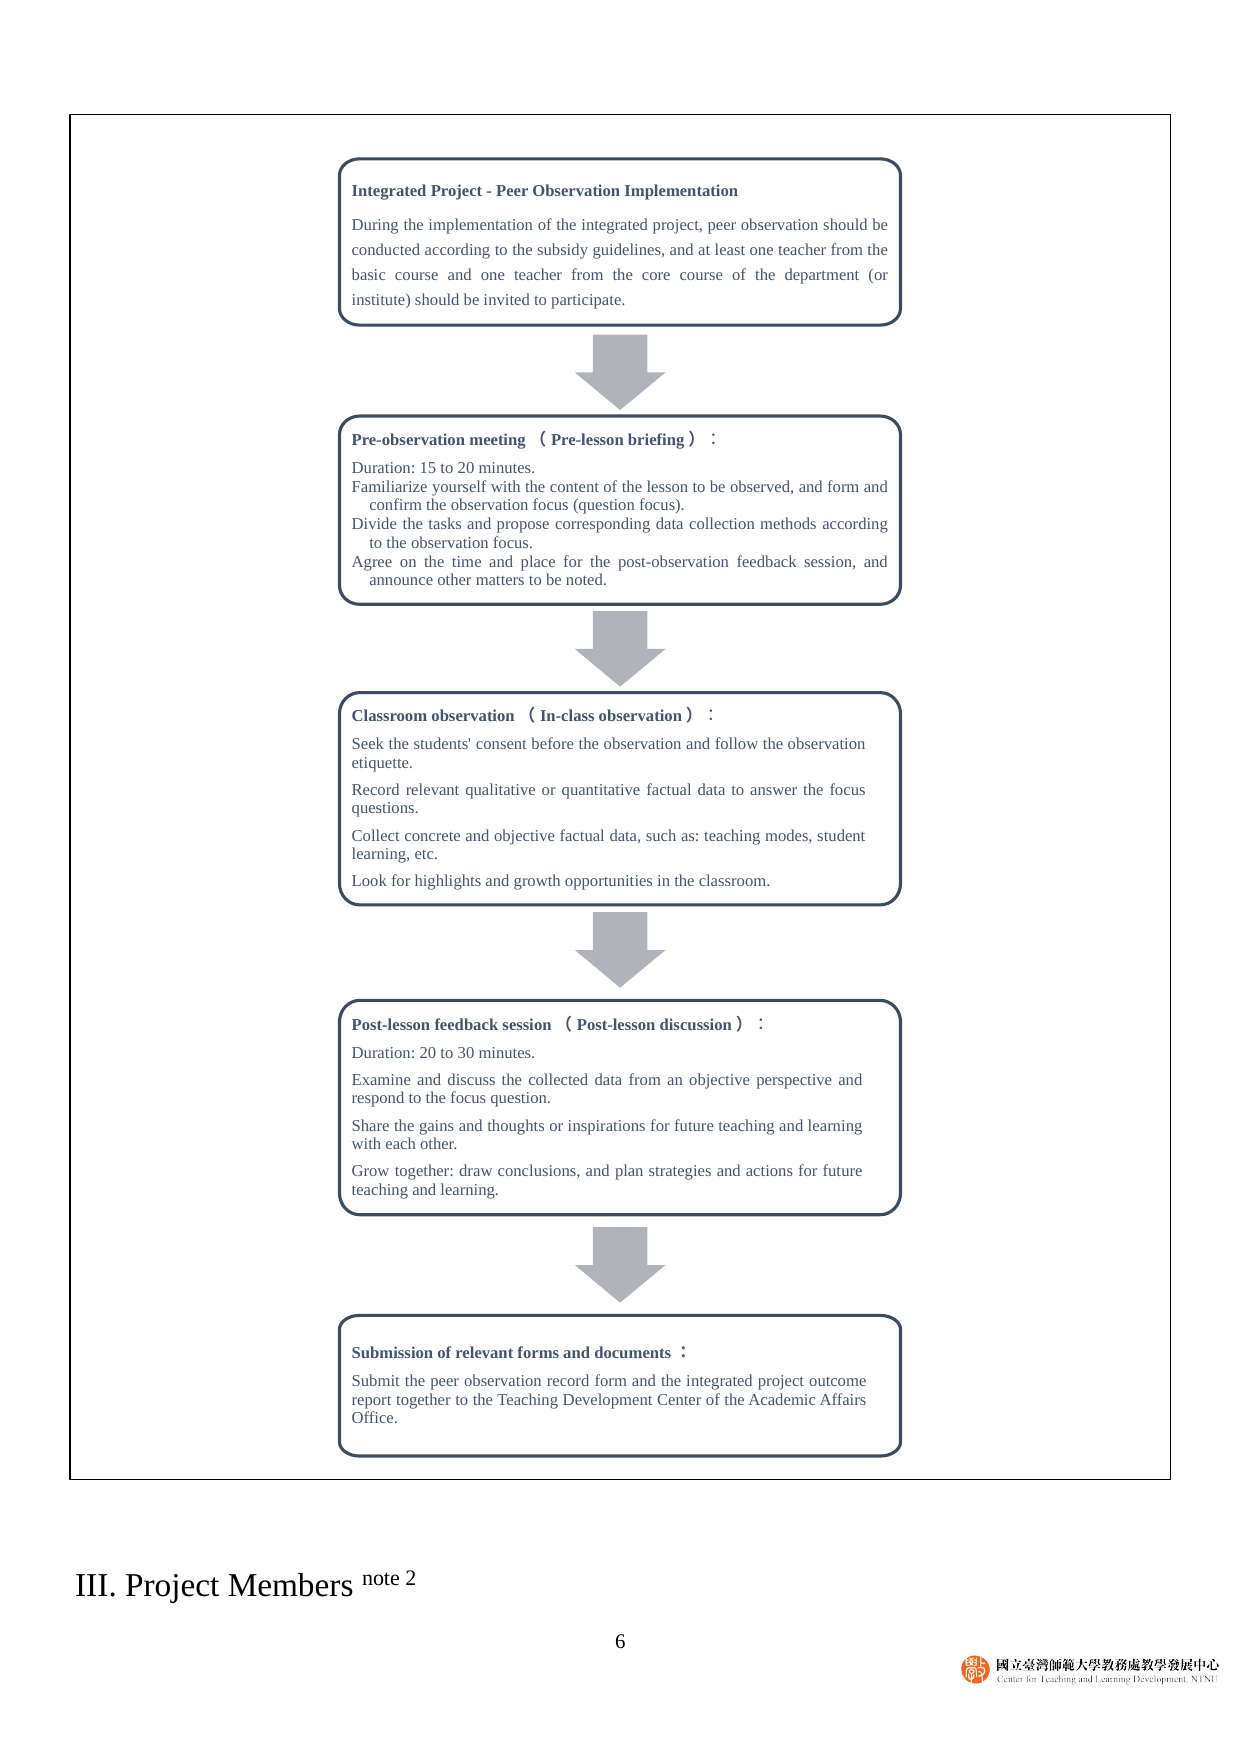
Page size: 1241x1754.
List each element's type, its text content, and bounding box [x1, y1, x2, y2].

text III. Project Members note 2 [75, 1543, 1165, 1605]
table_header [71, 115, 1170, 1479]
